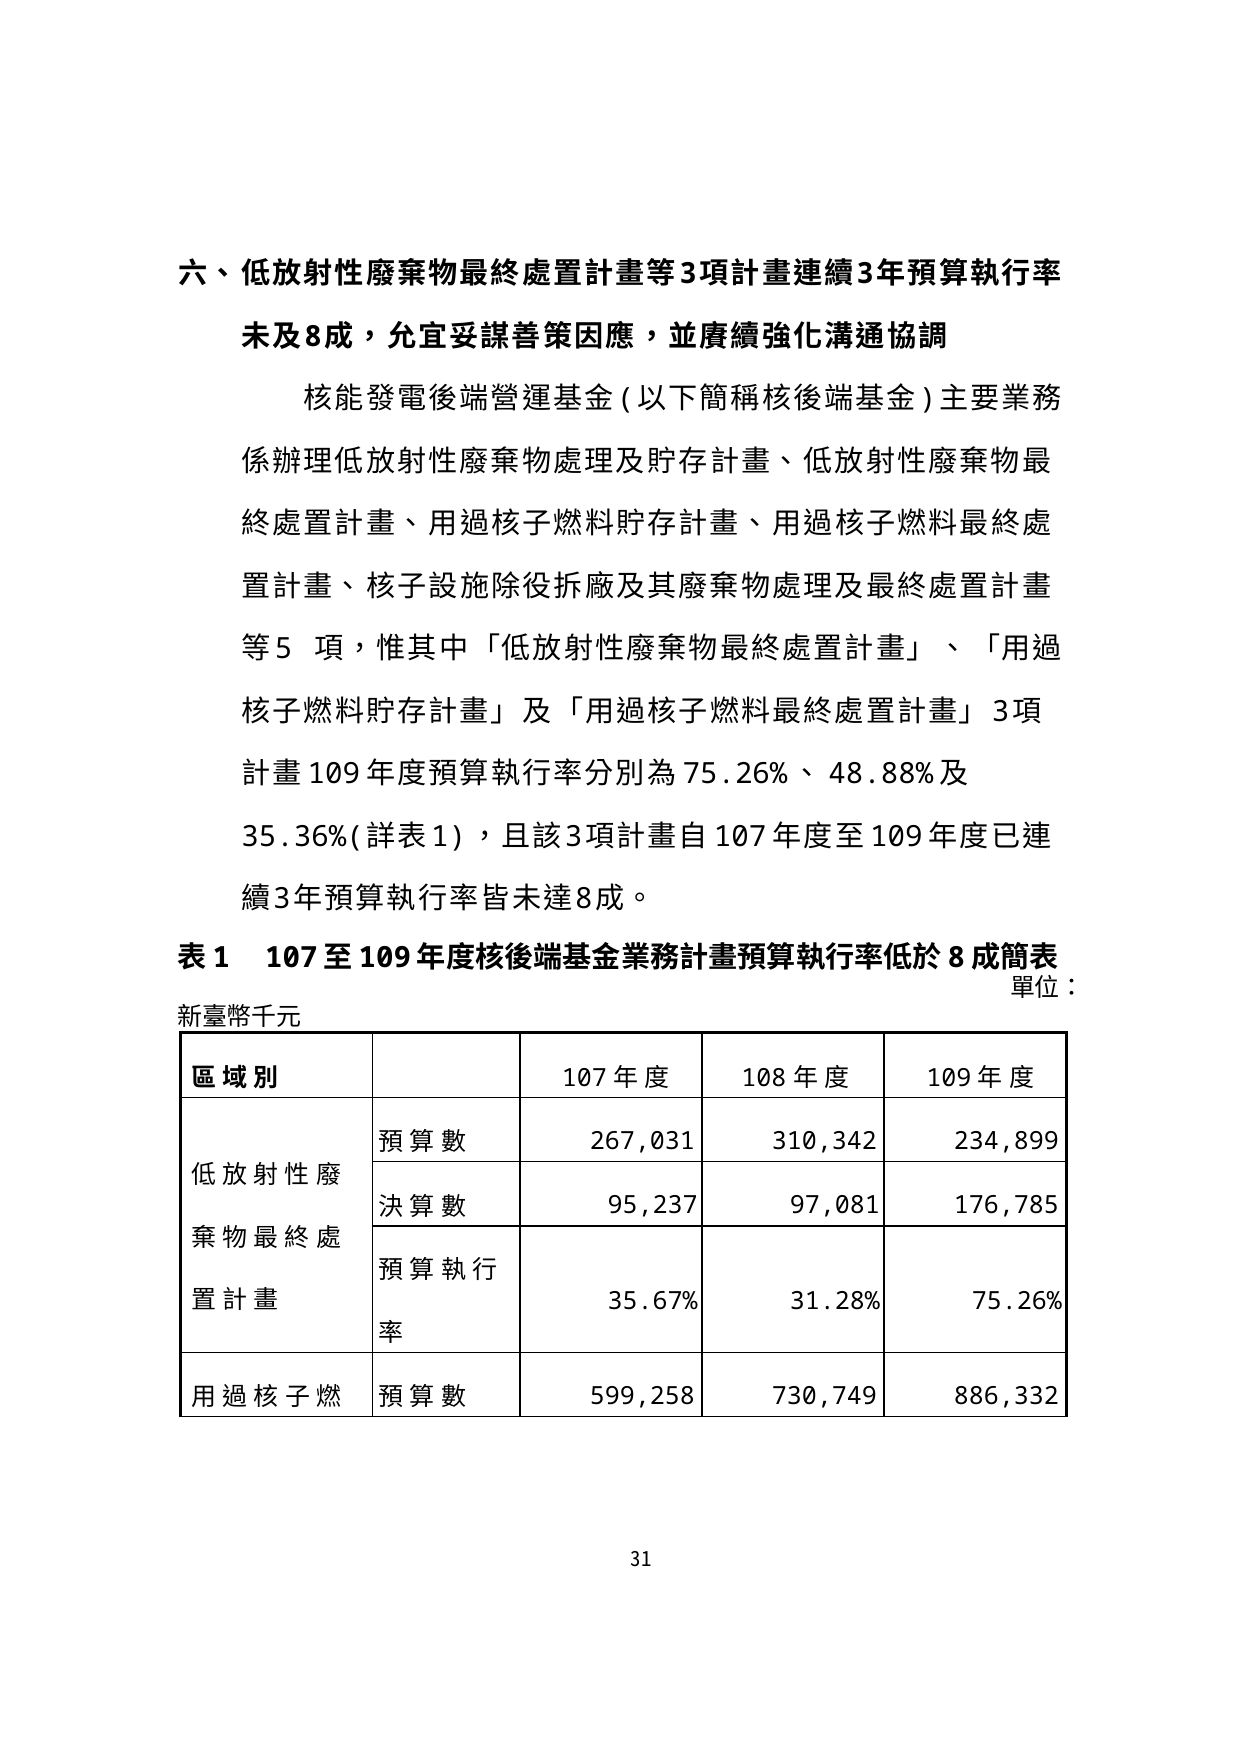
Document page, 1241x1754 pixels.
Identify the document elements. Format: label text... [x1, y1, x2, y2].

text 單位：新臺幣千元 [177, 973, 1063, 1031]
text 核能發電後端營運基金(以下簡稱核後端基金)主要業務係辦理低放射性廢棄物處理及貯存計畫、低放射性廢棄物最終處置計畫、用過核子燃料貯存計畫、用過核子燃料最終處置計畫、核子設施除役拆廠及其廢棄物處理及最終處置計畫等5 項，惟其中「低放射性廢棄物最終處置計畫」、「用過核子燃料貯存計畫」及「用過核子燃料最終處置計畫」3項計畫109年度預算執行率分別為75.26%、48.88%及35.36%(詳表1)，且該3項計畫自107年度至109年度已連續3年預算執行率皆未達8成。 [236, 354, 1063, 917]
table_cell 310,342 [703, 1098, 883, 1161]
table_cell 176,785 [885, 1162, 1065, 1225]
table_cell 用過核子燃 [182, 1353, 372, 1416]
table_cell 75.26% [885, 1227, 1065, 1351]
table_cell 234,899 [885, 1098, 1065, 1161]
table_header 區域別 [182, 1034, 372, 1097]
table_cell 預算數 [373, 1353, 519, 1416]
table_header 107年度 [521, 1034, 701, 1097]
text 六、低放射性廢棄物最終處置計畫等3項計畫連續3年預算執行率未及8成，允宜妥謀善策因應，並賡續強化溝通協調 [177, 229, 1063, 354]
table_header 108年度 [703, 1034, 883, 1097]
table_header 109年度 [885, 1034, 1065, 1097]
table_cell 35.67% [521, 1227, 701, 1351]
table_cell 97,081 [703, 1162, 883, 1225]
table_cell 預算執行率 [373, 1227, 519, 1351]
table_cell 31.28% [703, 1227, 883, 1351]
table_cell 886,332 [885, 1353, 1065, 1416]
table_cell 預算數 [373, 1098, 519, 1161]
table_cell 決算數 [373, 1162, 519, 1225]
table_cell 267,031 [521, 1098, 701, 1161]
table_header [373, 1034, 519, 1097]
text 表1 107至109年度核後端基金業務計畫預算執行率低於8成簡表 [177, 944, 1063, 973]
table_cell 599,258 [521, 1353, 701, 1416]
table_cell 730,749 [703, 1353, 883, 1416]
table_cell 低放射性廢棄物最終處置計畫 [182, 1098, 372, 1351]
table_cell 95,237 [521, 1162, 701, 1225]
